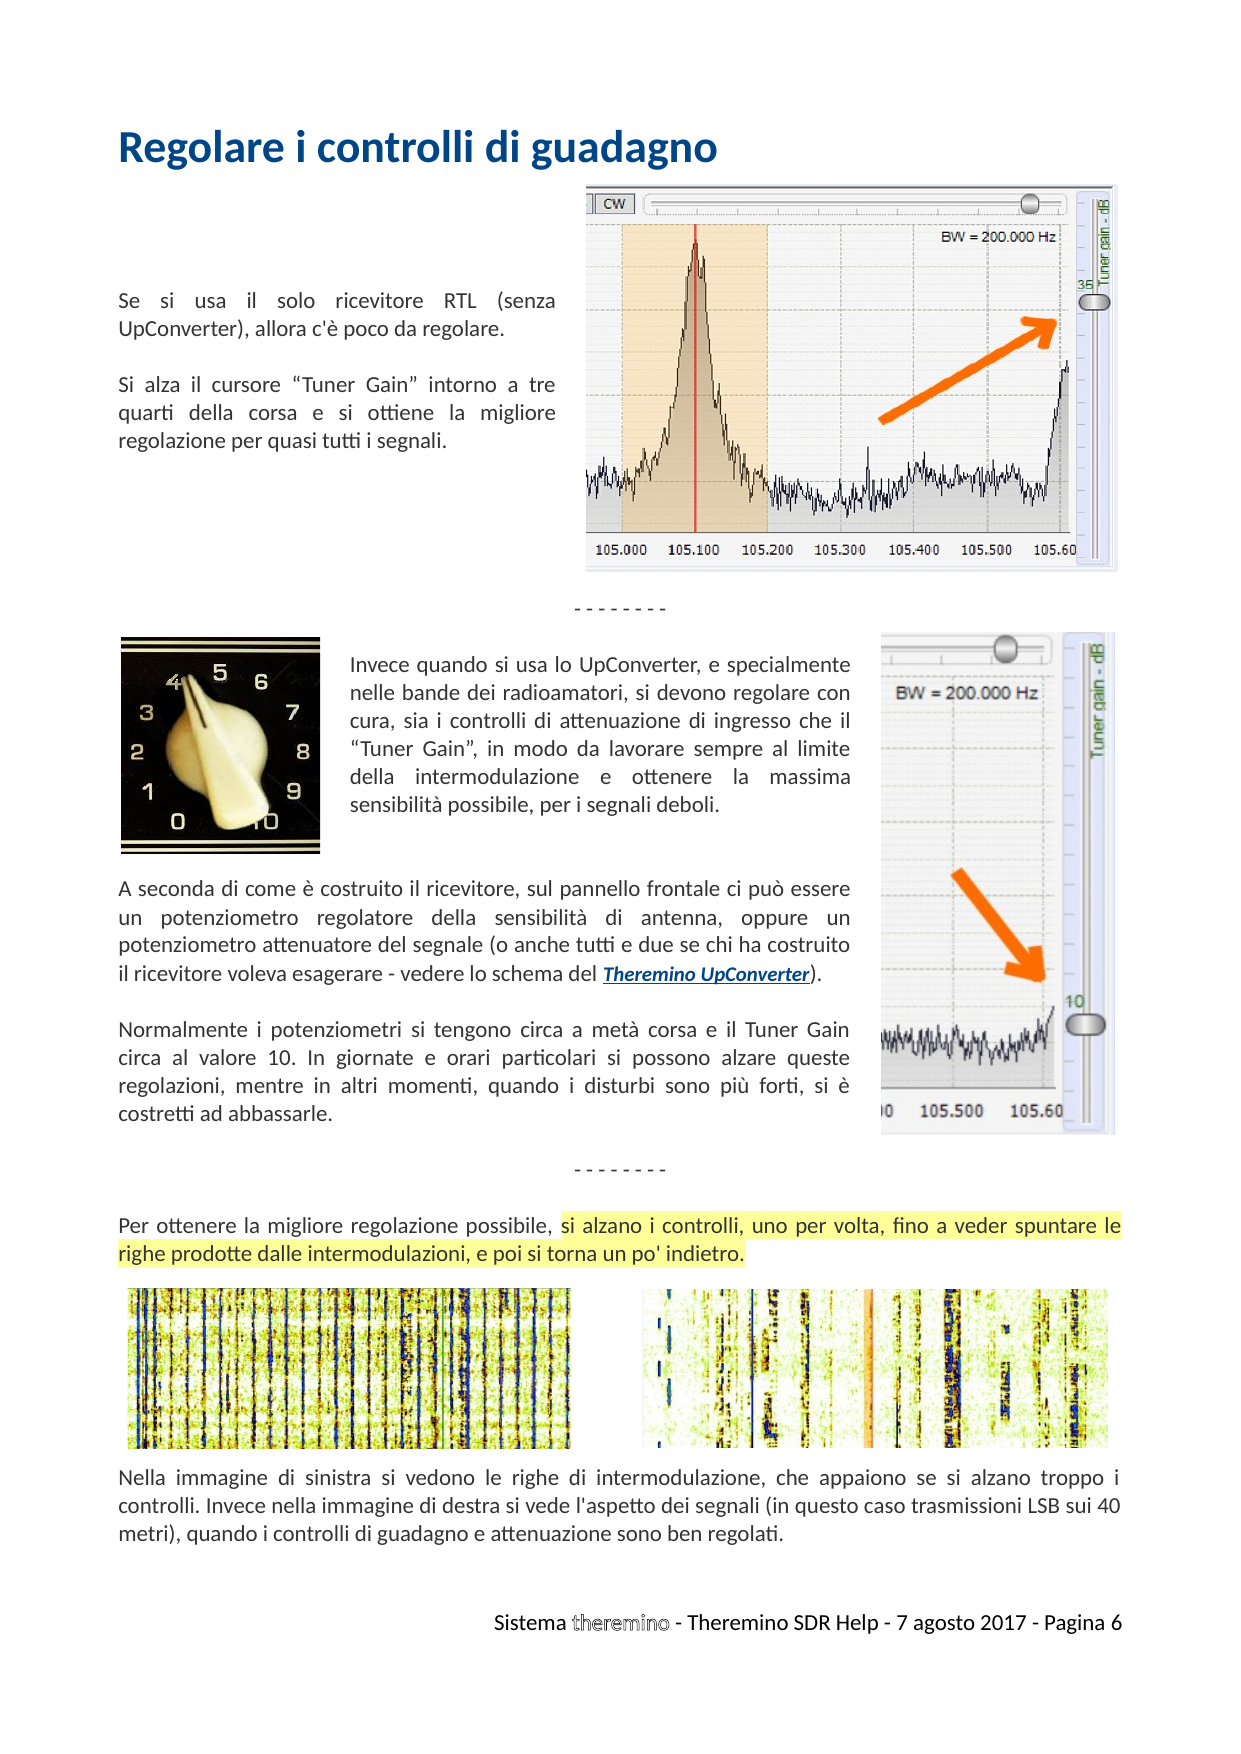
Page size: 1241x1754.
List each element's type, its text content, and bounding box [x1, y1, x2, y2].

picture [586, 184, 1118, 572]
picture [881, 632, 1115, 1135]
text Si alza il cursore “Tuner Gain” intorno a tre quarti della corsa e si ottiene la migliore regolazione per quasi tutti i segnali. [118, 370, 586, 454]
text Invece quando si usa lo UpConverter, e specialmente nelle bande dei radioamatori, si devono regolare con cura, sia i controlli di attenuazione di ingresso che il “Tuner Gain”, in modo da lavorare sempre al limite della intermodulazione e ottenere la massima sensibilità possibile, per i segnali deboli. [320, 650, 881, 818]
subtitle Regolare i controlli di guadagno [118, 118, 1122, 174]
picture [127, 1288, 571, 1449]
picture [121, 637, 320, 854]
picture [642, 1289, 1108, 1448]
text Normalmente i potenziometri si tengono circa a metà corsa e il Tuner Gain circa al valore 10. In giornate e orari particolari si possono alzare queste regolazioni, mentre in altri momenti, quando i disturbi sono più forti, si è costretti ad abbassarle. [118, 1015, 881, 1127]
text - - - - - - - - [118, 1155, 1122, 1183]
text Per ottenere la migliore regolazione possibile, si alzano i controlli, uno per volta, fino a veder spuntare le righe prodotte dalle intermodulazioni, e poi si torna un po' indietro. [118, 1211, 1122, 1267]
text A seconda di come è costruito il ricevitore, sul pannello frontale ci può essere un potenziometro regolatore della sensibilità di antenna, oppure un potenziometro attenuatore del segnale (o anche tutti e due se chi ha costruito il ricevitore voleva esagerare - vedere lo schema del Theremino UpConverter). [118, 874, 881, 987]
text Nella immagine di sinistra si vedono le righe di intermodulazione, che appaiono se si alzano troppo i controlli. Invece nella immagine di destra si vede l'aspetto dei segnali (in questo caso trasmissioni LSB sui 40 metri), quando i controlli di guadagno e attenuazione sono ben regolati. [118, 1463, 1122, 1547]
text Se si usa il solo ricevitore RTL (senza UpConverter), allora c'è poco da regolare. [118, 286, 586, 342]
text - - - - - - - - [118, 594, 1122, 622]
